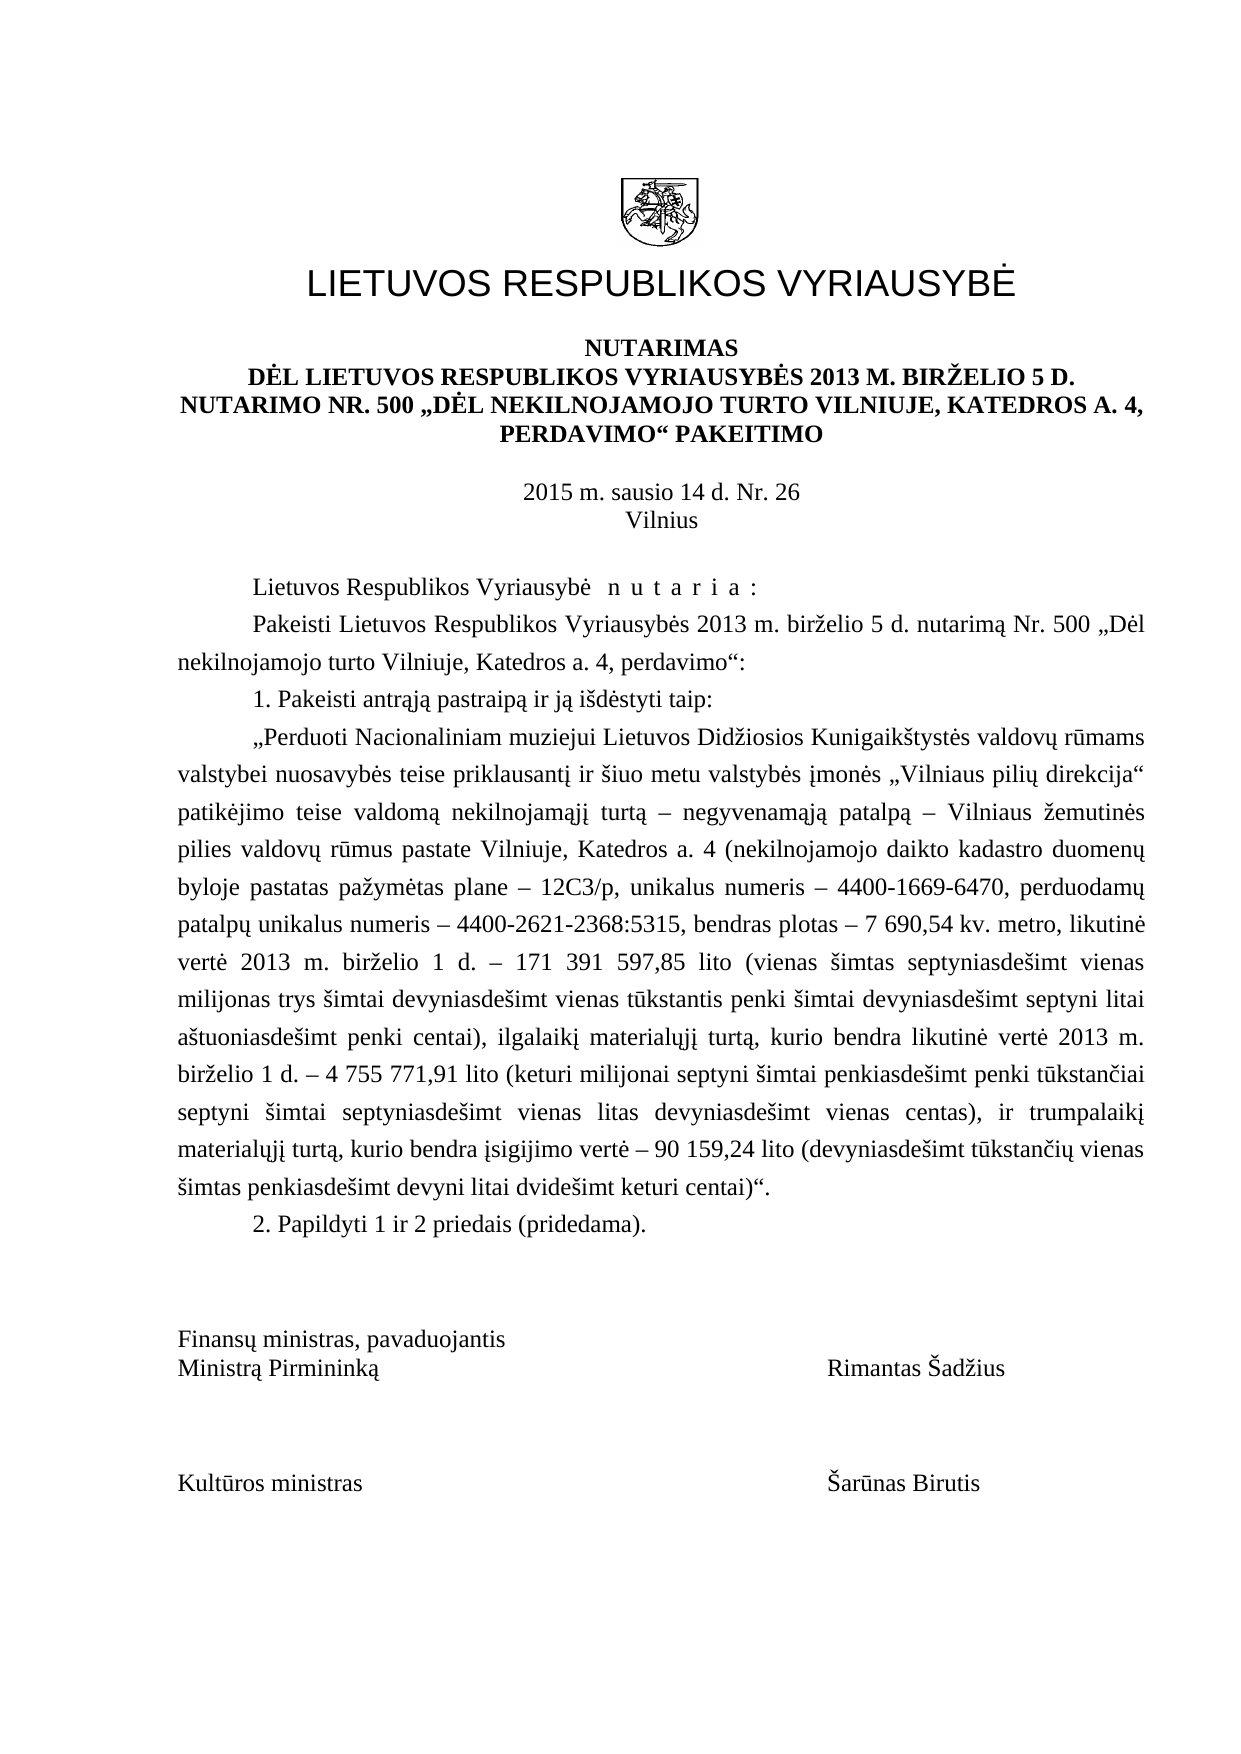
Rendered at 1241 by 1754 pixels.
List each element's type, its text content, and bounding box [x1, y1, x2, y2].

text 1. Pakeisti antrąją pastraipą ir ją išdėstyti taip: [177, 675, 1146, 713]
text Ministrą Pirmininką Rimantas Šadžius [177, 1353, 1146, 1382]
text Finansų ministras, pavaduojantis [177, 1324, 1146, 1353]
text Pakeisti Lietuvos Respublikos Vyriausybės 2013 m. birželio 5 d. nutarimą Nr. 500 „Dėl nekilnojamojo turto Vilniuje, Katedros a. 4, perdavimo“: [177, 600, 1146, 675]
text Lietuvos Respublikos Vyriausybė [177, 261, 1146, 304]
text „Perduoti Nacionaliniam muziejui Lietuvos Didžiosios Kunigaikštystės valdovų rūmams valstybei nuosavybės teise priklausantį ir šiuo metu valstybės įmonės „Vilniaus pilių direkcija“ patikėjimo teise valdomą nekilnojamąjį turtą – negyvenamąją patalpą – Vilniaus žemutinės pilies valdovų rūmus pastate Vilniuje, Katedros a. 4 (nekilnojamojo daikto kadastro duomenų byloje pastatas pažymėtas plane – 12C3/p, unikalus numeris – 4400-1669-6470, perduodamų patalpų unikalus numeris – 4400-2621-2368:5315, bendras plotas – 7 690,54 kv. metro, likutinė vertė 2013 m. birželio 1 d. – 171 391 597,85 lito (vienas šimtas septyniasdešimt vienas milijonas trys šimtai devyniasdešimt vienas tūkstantis penki šimtai devyniasdešimt septyni litai aštuoniasdešimt penki centai), ilgalaikį materialųjį turtą, kurio bendra likutinė vertė 2013 m. birželio 1 d. – 4 755 771,91 lito (keturi milijonai septyni šimtai penkiasdešimt penki tūkstančiai septyni šimtai septyniasdešimt vienas litas devyniasdešimt vienas centas), ir trumpalaikį materialųjį turtą, kurio bendra įsigijimo vertė – 90 159,24 lito (devyniasdešimt tūkstančių vienas šimtas penkiasdešimt devyni litai dvidešimt keturi centai)“. [177, 713, 1146, 1200]
text Lietuvos Respublikos Vyriausybė nutaria: [177, 563, 1146, 600]
text nutarimas [177, 333, 1146, 362]
text Kultūros ministras Šarūnas Birutis [177, 1468, 1146, 1497]
text Dėl LIETUVOS RESPUBLIKOS VYRIAUSYBĖS 2013 M. BIRŽELIO 5 D. NUTARIMO NR. 500 „DĖL NEKILNOJAMOJO TURTO VILNIUJE, KATEDROS A. 4, PERDAVIMO“ PAKEITIMO [177, 362, 1146, 448]
text 2015 m. sausio 14 d. Nr. 26 Vilnius [177, 477, 1146, 534]
text 2. Papildyti 1 ir 2 priedais (pridedama). [177, 1200, 1146, 1238]
